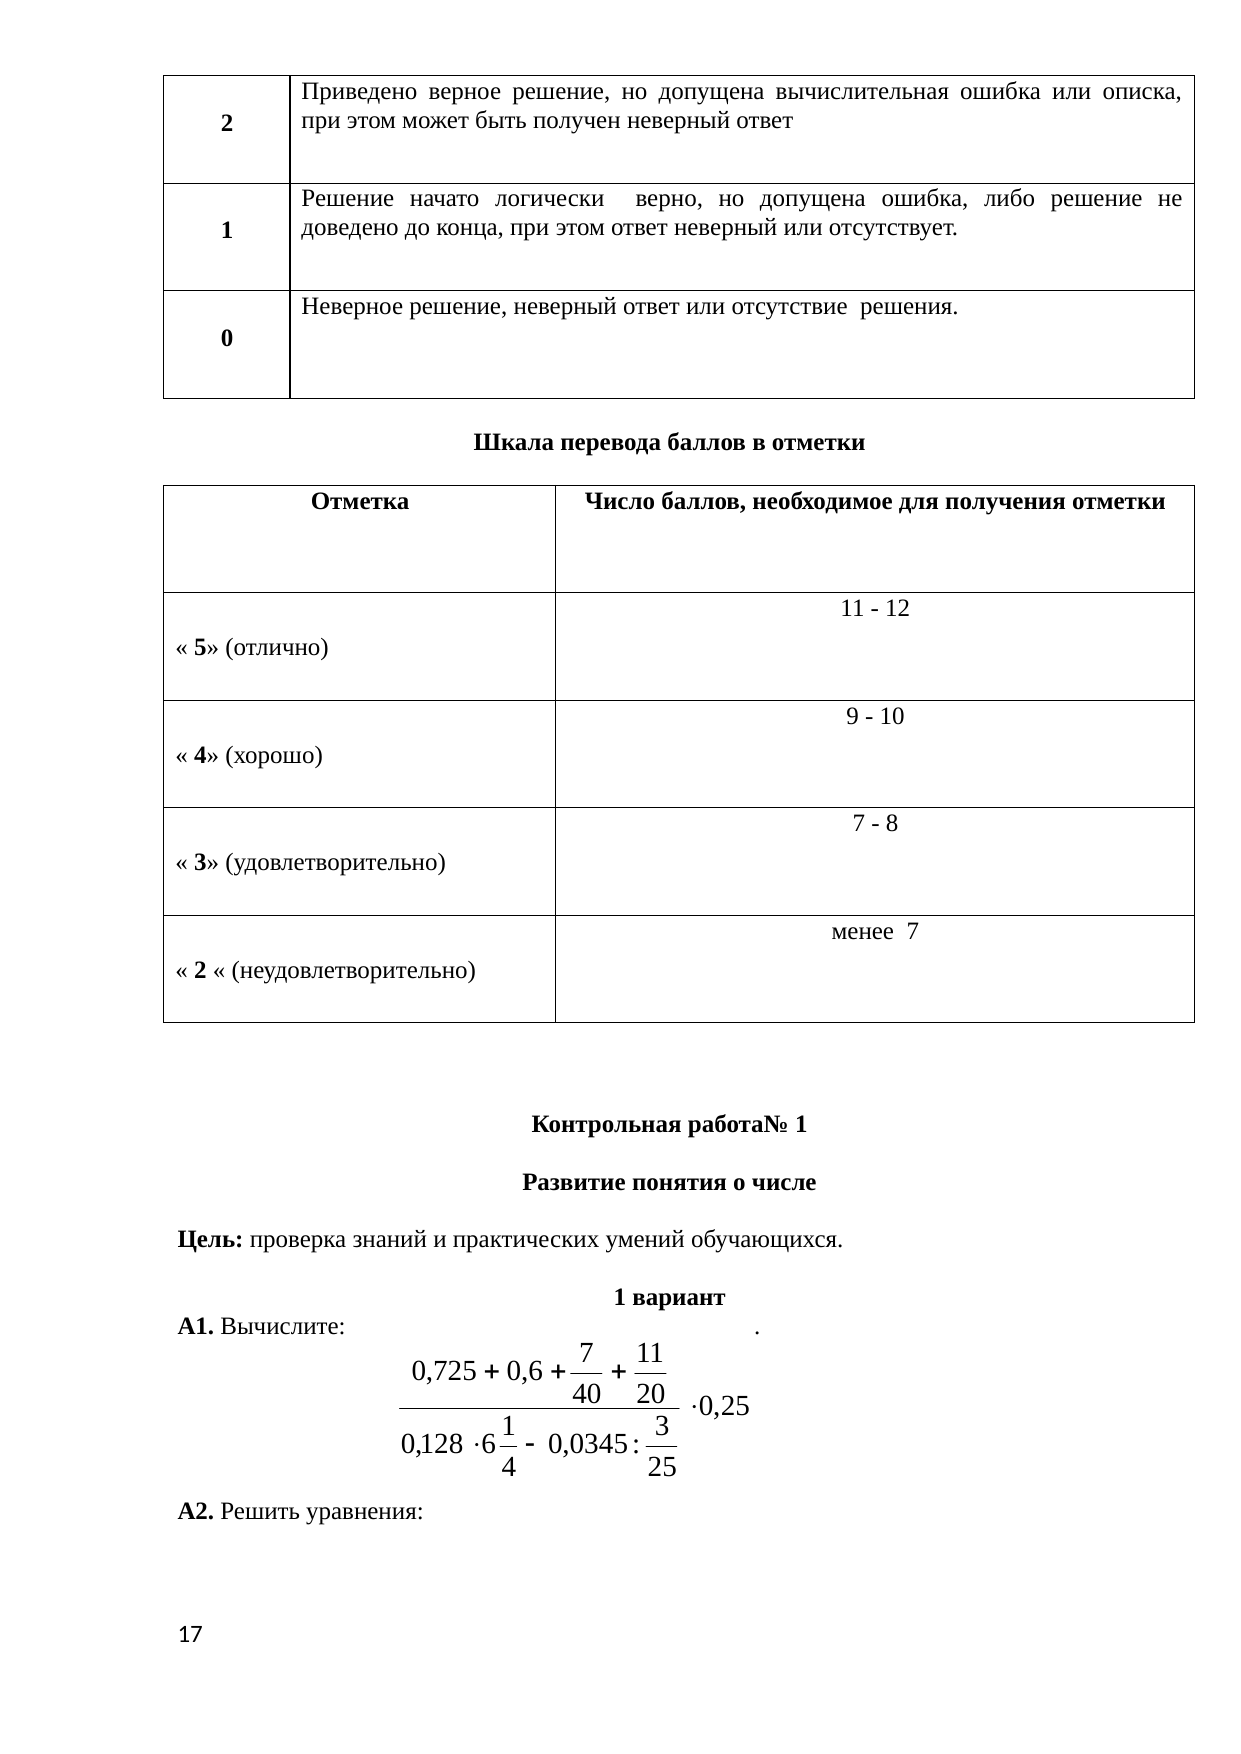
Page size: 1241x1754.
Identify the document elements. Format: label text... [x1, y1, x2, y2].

table_header Число баллов, необходимое для получения отметки [556, 486, 1194, 592]
text Развитие понятия о числе [177, 1167, 1162, 1196]
text Контрольная работа№ 1 [177, 1109, 1162, 1138]
table_cell « 3» (удовлетворительно) [164, 808, 555, 915]
table_cell « 4» (хорошо) [164, 701, 555, 807]
table_cell 9 - 10 [556, 701, 1194, 807]
table_cell « 5» (отлично) [164, 593, 555, 700]
text А1. Вычислите: . [177, 1311, 1162, 1482]
table_cell 1 [164, 184, 289, 290]
table_cell 0 [164, 291, 289, 397]
table_cell « 2 « (неудовлетворительно) [164, 916, 555, 1022]
text А2. Решить уравнения: [177, 1496, 1162, 1525]
table_cell Неверное решение, неверный ответ или отсутствие решения. [291, 291, 1194, 397]
table_cell Приведено верное решение, но допущена вычислительная ошибка или описка, при этом может быть получен неверный ответ [291, 76, 1194, 182]
text Цель: проверка знаний и практических умений обучающихся. [177, 1224, 1162, 1253]
text Шкала перевода баллов в отметки [177, 427, 1162, 456]
table_cell Решение начато логически верно, но допущена ошибка, либо решение не доведено до конца, при этом ответ неверный или отсутствует. [291, 184, 1194, 290]
table_cell 7 - 8 [556, 808, 1194, 915]
table_cell менее 7 [556, 916, 1194, 1022]
text 1 вариант [177, 1282, 1162, 1311]
table_cell 2 [164, 76, 289, 182]
table_header Отметка [164, 486, 555, 592]
table_cell 11 - 12 [556, 593, 1194, 700]
